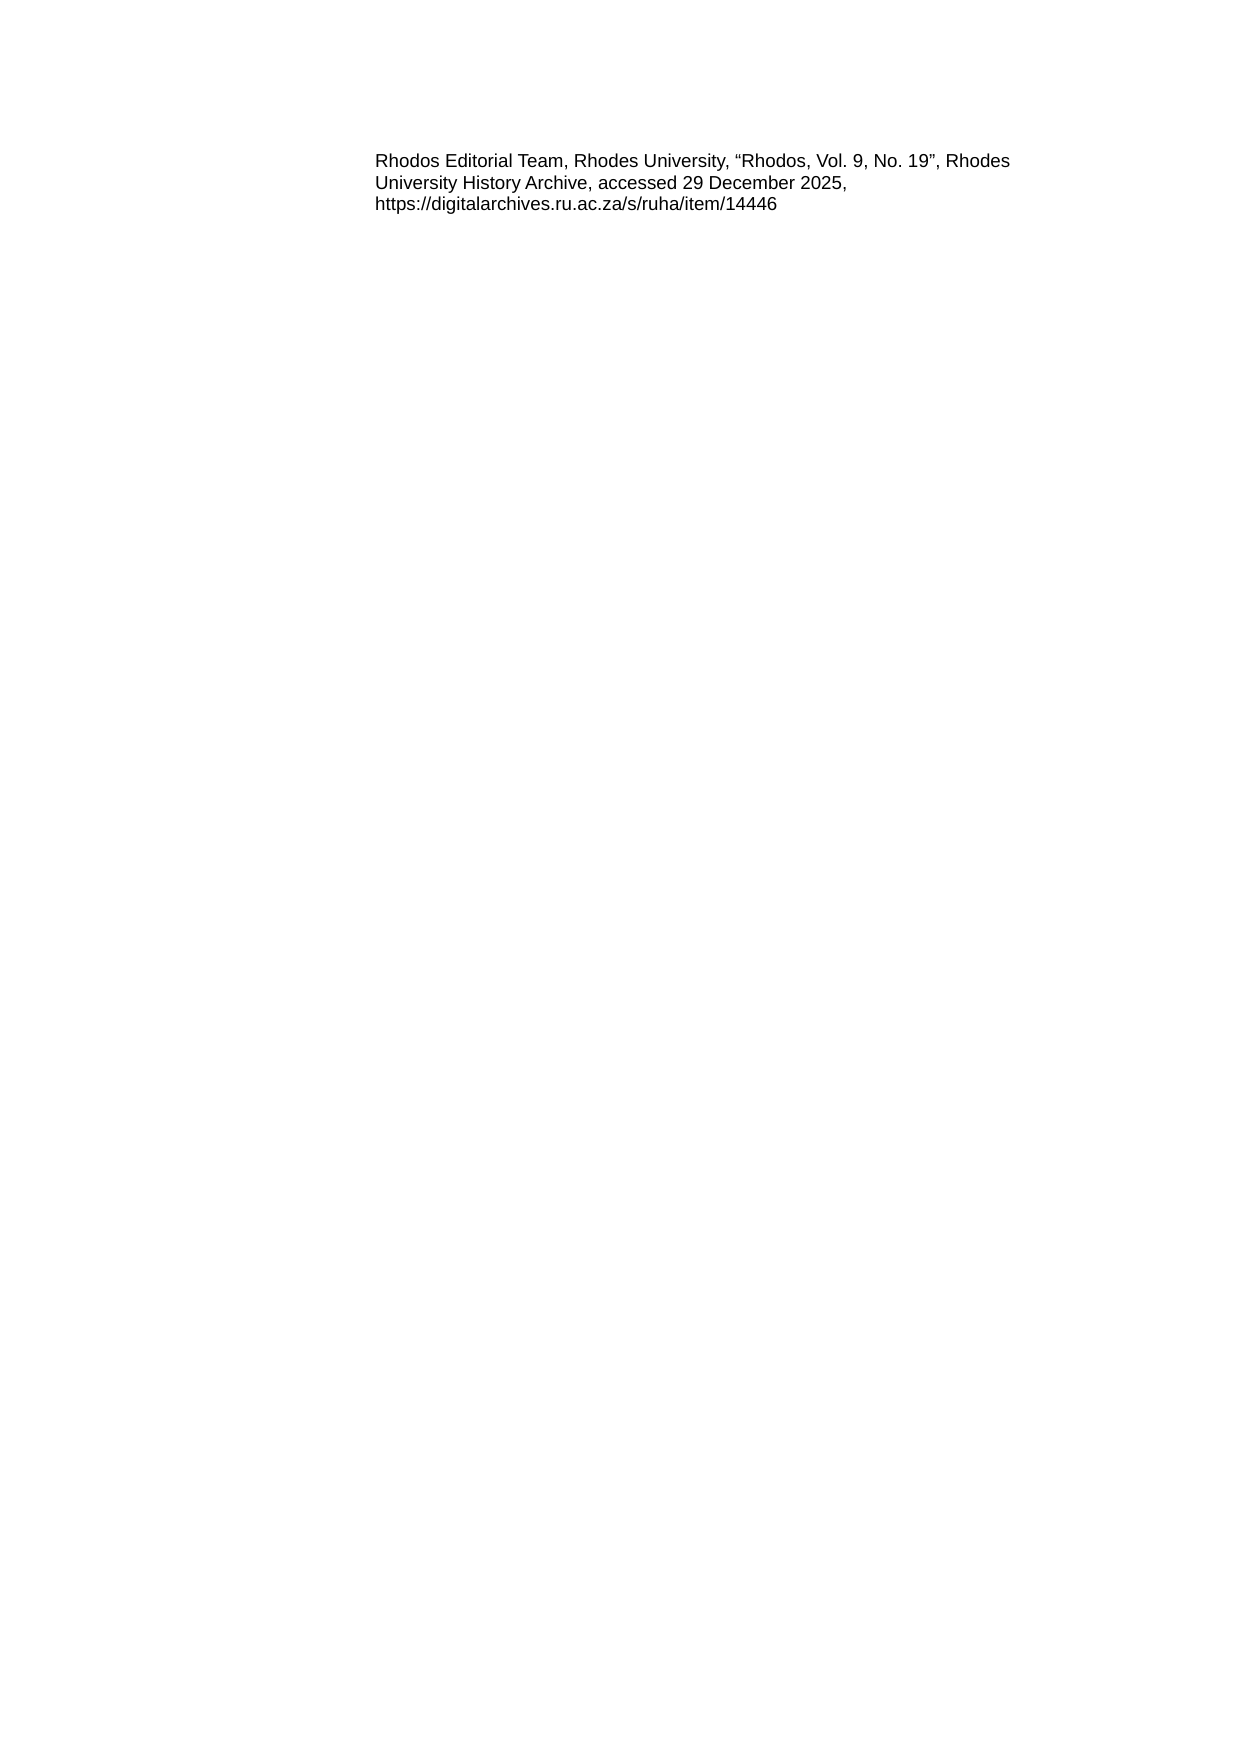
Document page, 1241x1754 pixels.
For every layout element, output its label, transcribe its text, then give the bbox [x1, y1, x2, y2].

text Rhodos Editorial Team, Rhodes University, “Rhodos, Vol. 9, No. 19”, Rhodes University History Archive, accessed 29 December 2025, https://digitalarchives.ru.ac.za/s/ruha/item/14446 [375, 150, 1090, 215]
